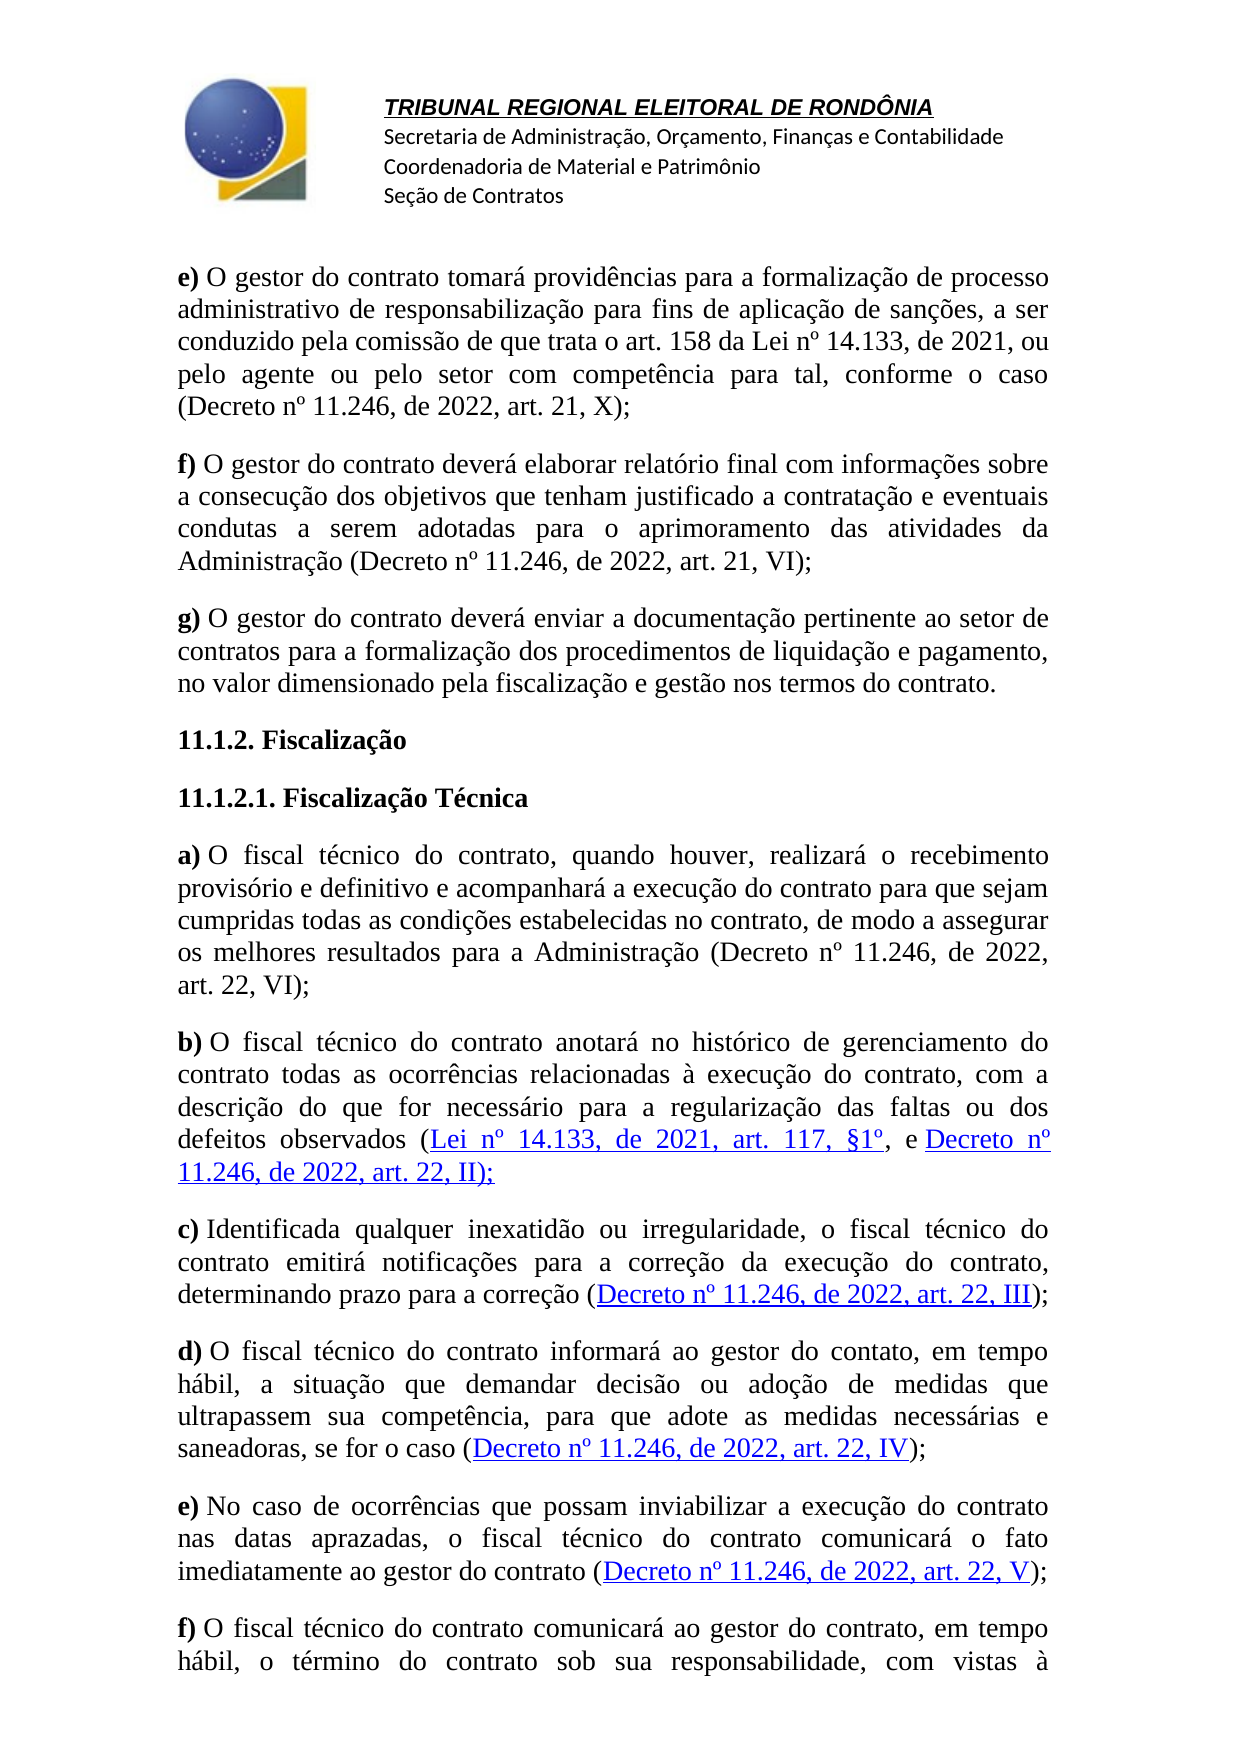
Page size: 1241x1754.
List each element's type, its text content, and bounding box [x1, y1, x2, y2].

text 11.1.2.1. Fiscalização Técnica [177, 781, 1051, 813]
text e) O gestor do contrato tomará providências para a formalização de processo administrativo de responsabilização para fins de aplicação de sanções, a ser conduzido pela comissão de que trata o art. 158 da Lei nº 14.133, de 2021, ou pelo agente ou pelo setor com competência para tal, conforme o caso (Decreto nº 11.246, de 2022, art. 21, X); [177, 260, 1051, 422]
text c) Identificada qualquer inexatidão ou irregularidade, o fiscal técnico do contrato emitirá notificações para a correção da execução do contrato, determinando prazo para a correção (Decreto nº 11.246, de 2022, art. 22, III); [177, 1212, 1051, 1309]
text a) O fiscal técnico do contrato, quando houver, realizará o recebimento provisório e definitivo e acompanhará a execução do contrato para que sejam cumpridas todas as condições estabelecidas no contrato, de modo a assegurar os melhores resultados para a Administração (Decreto nº 11.246, de 2022, art. 22, VI); [177, 838, 1051, 1000]
text d) O fiscal técnico do contrato informará ao gestor do contato, em tempo hábil, a situação que demandar decisão ou adoção de medidas que ultrapassem sua competência, para que adote as medidas necessárias e saneadoras, se for o caso (Decreto nº 11.246, de 2022, art. 22, IV); [177, 1334, 1051, 1464]
text b) O fiscal técnico do contrato anotará no histórico de gerenciamento do contrato todas as ocorrências relacionadas à execução do contrato, com a descrição do que for necessário para a regularização das faltas ou dos defeitos observados (Lei nº 14.133, de 2021, art. 117, §1º, e Decreto nº 11.246, de 2022, art. 22, II); [177, 1025, 1051, 1187]
text f) O fiscal técnico do contrato comunicará ao gestor do contrato, em tempo hábil, o término do contrato sob sua responsabilidade, com vistas à [177, 1611, 1051, 1676]
text g) O gestor do contrato deverá enviar a documentação pertinente ao setor de contratos para a formalização dos procedimentos de liquidação e pagamento, no valor dimensionado pela fiscalização e gestão nos termos do contrato. [177, 601, 1051, 698]
text e) No caso de ocorrências que possam inviabilizar a execução do contrato nas datas aprazadas, o fiscal técnico do contrato comunicará o fato imediatamente ao gestor do contrato (Decreto nº 11.246, de 2022, art. 22, V); [177, 1489, 1051, 1586]
text 11.1.2. Fiscalização [177, 723, 1051, 756]
text f) O gestor do contrato deverá elaborar relatório final com informações sobre a consecução dos objetivos que tenham justificado a contratação e eventuais condutas a serem adotadas para o aprimoramento das atividades da Administração (Decreto nº 11.246, de 2022, art. 21, VI); [177, 447, 1051, 576]
